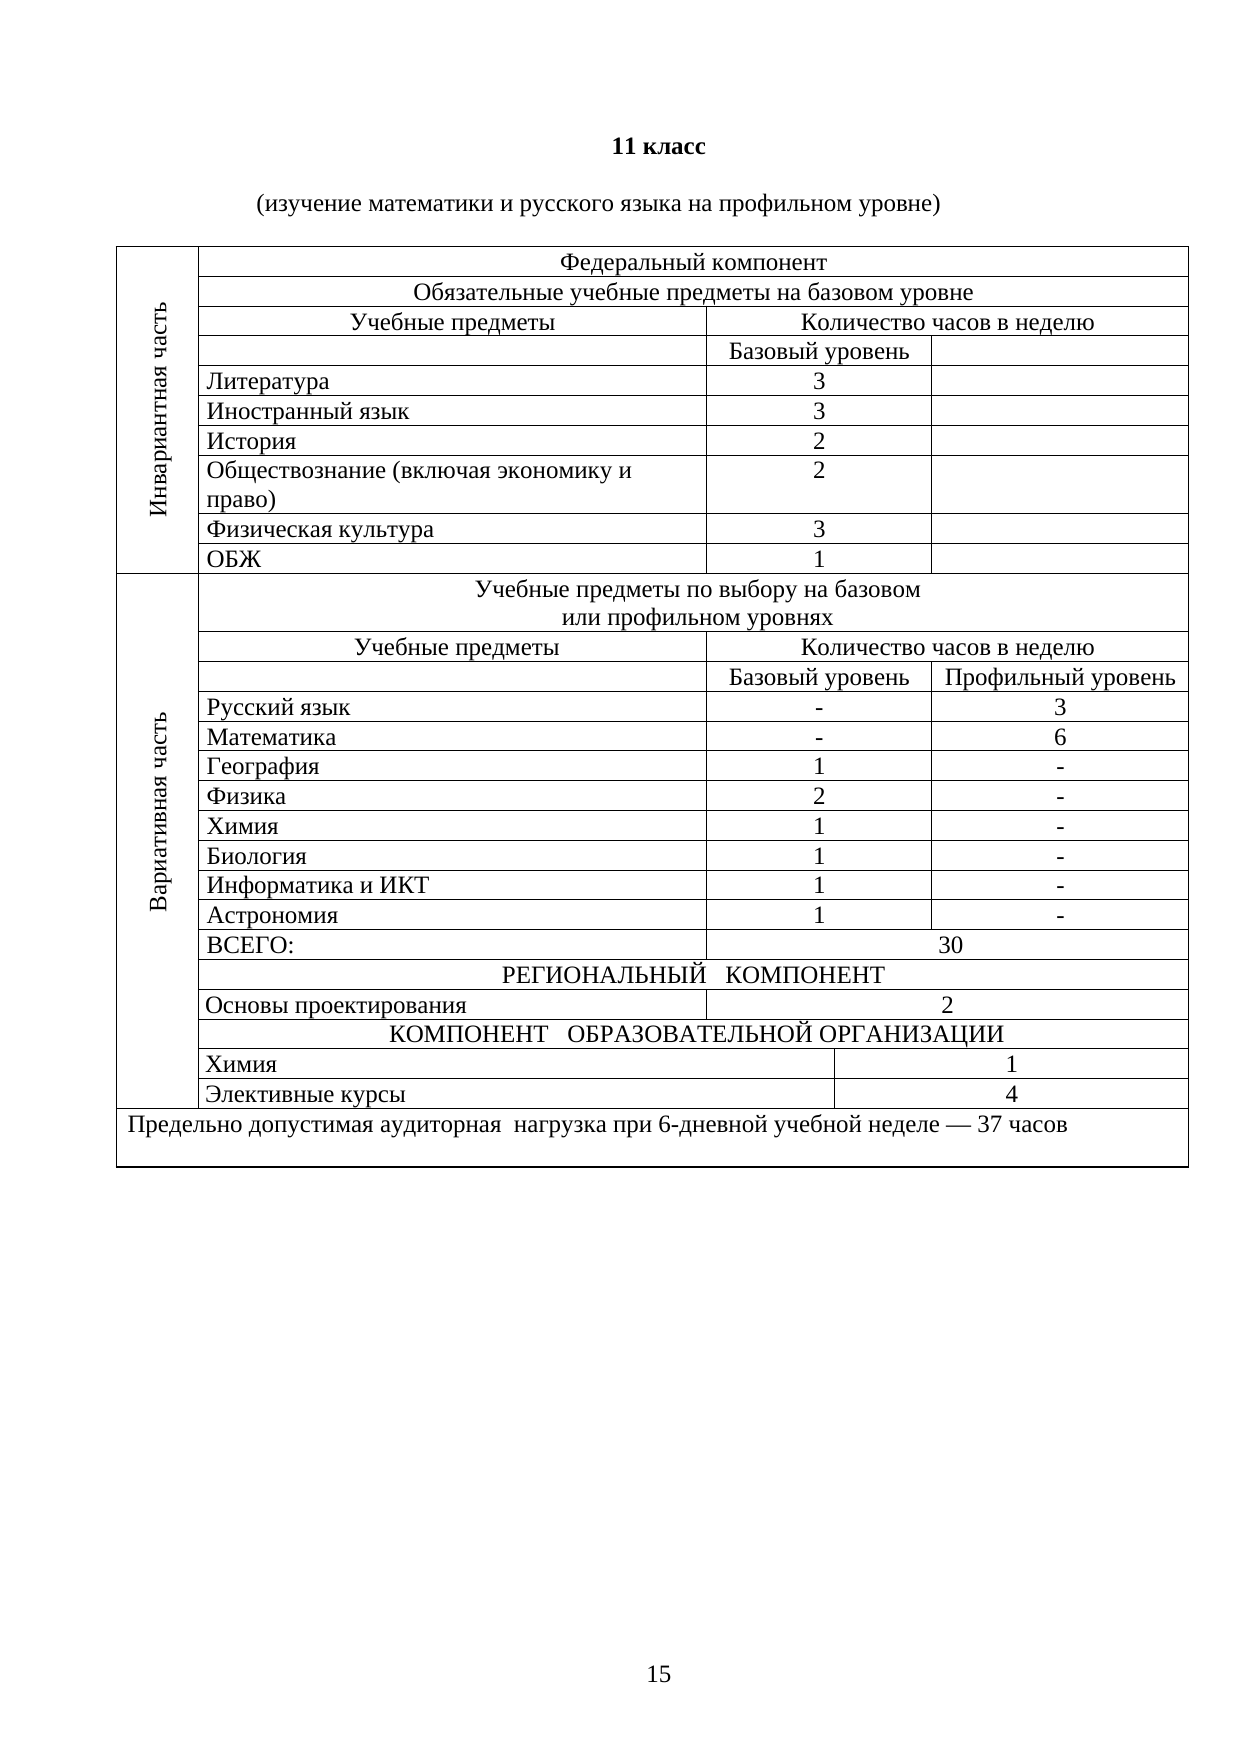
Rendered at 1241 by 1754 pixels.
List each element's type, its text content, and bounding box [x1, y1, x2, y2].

table_cell [199, 336, 706, 365]
table_cell Количество часов в неделю [707, 307, 1188, 335]
table_cell 3 [707, 366, 931, 395]
table_cell 3 [707, 514, 931, 543]
table_cell - [707, 692, 931, 721]
table_cell [932, 366, 1188, 395]
table_cell Физическая культура [199, 514, 706, 543]
table_header Федеральный компонент [199, 247, 1188, 276]
table_cell [932, 426, 1188, 454]
table_cell История [199, 426, 706, 454]
table_cell Химия [199, 811, 706, 840]
table_cell [932, 336, 1188, 365]
table_cell Предельно допустимая аудиторная нагрузка при 6-дневной учебной неделе — 37 часов [117, 1109, 1188, 1166]
table_cell - [932, 781, 1188, 810]
table_header Инвариантная часть [117, 247, 198, 573]
table_cell Химия [199, 1049, 834, 1078]
table_cell Информатика и ИКТ [199, 871, 706, 899]
table_cell РЕГИОНАЛЬНЫЙ КОМПОНЕНТ [199, 960, 1188, 989]
table_cell 2 [707, 426, 931, 454]
table_cell [932, 514, 1188, 543]
table_cell ОБЖ [199, 544, 706, 573]
table_cell Профильный уровень [932, 662, 1188, 691]
table_cell ВСЕГО: [199, 930, 706, 959]
table_cell 6 [932, 722, 1188, 750]
table_cell Учебные предметы по выбору на базовом или профильном уровнях [199, 574, 1188, 631]
table_cell - [932, 841, 1188, 869]
table_cell - [932, 871, 1188, 899]
table_cell - [932, 900, 1188, 929]
table_cell 1 [707, 900, 931, 929]
table_cell 1 [707, 871, 931, 899]
table_cell 1 [707, 841, 931, 869]
table_cell География [199, 751, 706, 780]
table_cell 3 [707, 396, 931, 425]
table_cell Учебные предметы [199, 632, 706, 661]
table_cell 1 [707, 751, 931, 780]
table_cell 2 [707, 456, 931, 513]
table_cell Базовый уровень [707, 336, 931, 365]
table_cell [199, 662, 706, 691]
table_cell Учебные предметы [199, 307, 706, 335]
table_cell Астрономия [199, 900, 706, 929]
table_cell Количество часов в неделю [707, 632, 1188, 661]
table_cell 1 [707, 811, 931, 840]
table_cell Основы проектирования [199, 990, 706, 1018]
table_cell 2 [707, 990, 1188, 1018]
table_cell - [932, 811, 1188, 840]
table_cell Литература [199, 366, 706, 395]
text 11 класс [112, 131, 1205, 160]
table_cell [932, 456, 1188, 513]
table_cell [932, 396, 1188, 425]
table_cell [932, 544, 1188, 573]
table_cell Базовый уровень [707, 662, 931, 691]
table_cell 1 [707, 544, 931, 573]
table_cell 4 [835, 1079, 1188, 1108]
text (изучение математики и русского языка на профильном уровне) [112, 188, 1205, 217]
table_cell Физика [199, 781, 706, 810]
table_cell Русский язык [199, 692, 706, 721]
table_cell - [932, 751, 1188, 780]
table_cell 1 [835, 1049, 1188, 1078]
table_cell Вариативная часть [117, 574, 198, 1108]
table_cell КОМПОНЕНТ ОБРАЗОВАТЕЛЬНОЙ ОРГАНИЗАЦИИ [199, 1020, 1188, 1048]
table_cell Обществознание (включая экономику и право) [199, 456, 706, 513]
table_cell 2 [707, 781, 931, 810]
table_cell Математика [199, 722, 706, 750]
table_cell Иностранный язык [199, 396, 706, 425]
table_cell - [707, 722, 931, 750]
table_cell Обязательные учебные предметы на базовом уровне [199, 277, 1188, 306]
table_cell Элективные курсы [199, 1079, 834, 1108]
table_cell 3 [932, 692, 1188, 721]
table_cell Биология [199, 841, 706, 869]
table_cell 30 [707, 930, 1188, 959]
